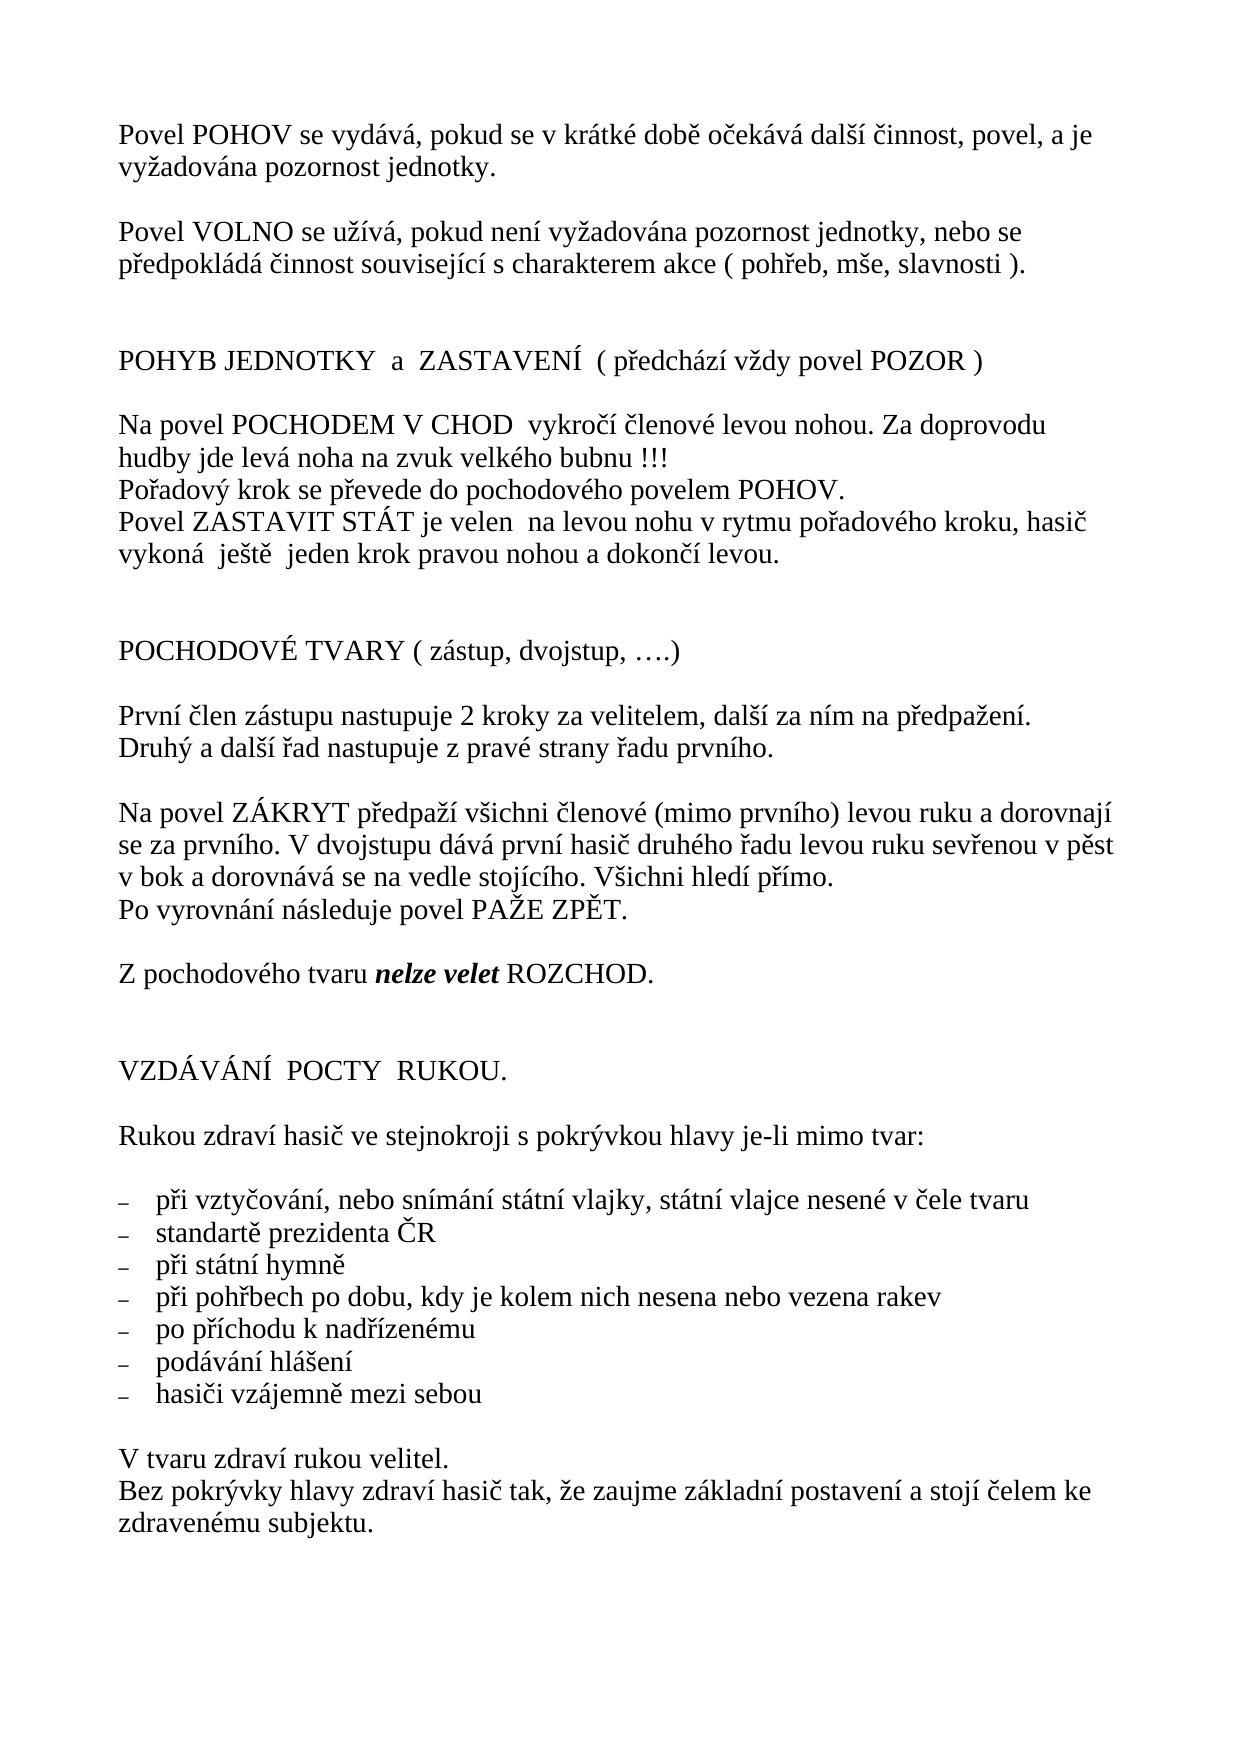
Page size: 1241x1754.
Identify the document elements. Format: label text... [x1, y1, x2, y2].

text V tvaru zdraví rukou velitel. [118, 1442, 1122, 1474]
text První člen zástupu nastupuje 2 kroky za velitelem, další za ním na předpažení. [118, 699, 1122, 732]
text Druhý a další řad nastupuje z pravé strany řadu prvního. [118, 732, 1122, 764]
text Na povel POCHODEM V CHOD vykročí členové levou nohou. Za doprovodu hudby jde levá noha na zvuk velkého bubnu !!! [118, 409, 1122, 473]
text VZDÁVÁNÍ POCTY RUKOU. [118, 1054, 1122, 1087]
list hasiči vzájemně mezi sebou [118, 1377, 1122, 1410]
list po příchodu k nadřízenému [118, 1313, 1122, 1345]
text POCHODOVÉ TVARY ( zástup, dvojstup, ….) [118, 635, 1122, 667]
text Bez pokrývky hlavy zdraví hasič tak, že zaujme základní postavení a stojí čelem ke [118, 1474, 1122, 1507]
text Povel POHOV se vydává, pokud se v krátké době očekává další činnost, povel, a je vyžadována pozornost jednotky. [118, 118, 1122, 183]
list při státní hymně [118, 1248, 1122, 1281]
text Po vyrovnání následuje povel PAŽE ZPĚT. [118, 893, 1122, 925]
text POHYB JEDNOTKY a ZASTAVENÍ ( předchází vždy povel POZOR ) [118, 344, 1122, 376]
list podávání hlášení [118, 1345, 1122, 1377]
text Povel ZASTAVIT STÁT je velen na levou nohu v rytmu pořadového kroku, hasič vykoná ještě jeden krok pravou nohou a dokončí levou. [118, 506, 1122, 570]
text Povel VOLNO se užívá, pokud není vyžadována pozornost jednotky, nebo se předpokládá činnost související s charakterem akce ( pohřeb, mše, slavnosti ). [118, 215, 1122, 279]
list standartě prezidenta ČR [118, 1216, 1122, 1248]
list při vztyčování, nebo snímání státní vlajky, státní vlajce nesené v čele tvaru [118, 1184, 1122, 1216]
text Na povel ZÁKRYT předpaží všichni členové (mimo prvního) levou ruku a dorovnají se za prvního. V dvojstupu dává první hasič druhého řadu levou ruku sevřenou v pěst v bok a dorovnává se na vedle stojícího. Všichni hledí přímo. [118, 796, 1122, 893]
text Pořadový krok se převede do pochodového povelem POHOV. [118, 473, 1122, 506]
text Z pochodového tvaru nelze velet ROZCHOD. [118, 958, 1122, 990]
list při pohřbech po dobu, kdy je kolem nich nesena nebo vezena rakev [118, 1281, 1122, 1313]
text zdravenému subjektu. [118, 1507, 1122, 1539]
text Rukou zdraví hasič ve stejnokroji s pokrývkou hlavy je-li mimo tvar: [118, 1119, 1122, 1151]
